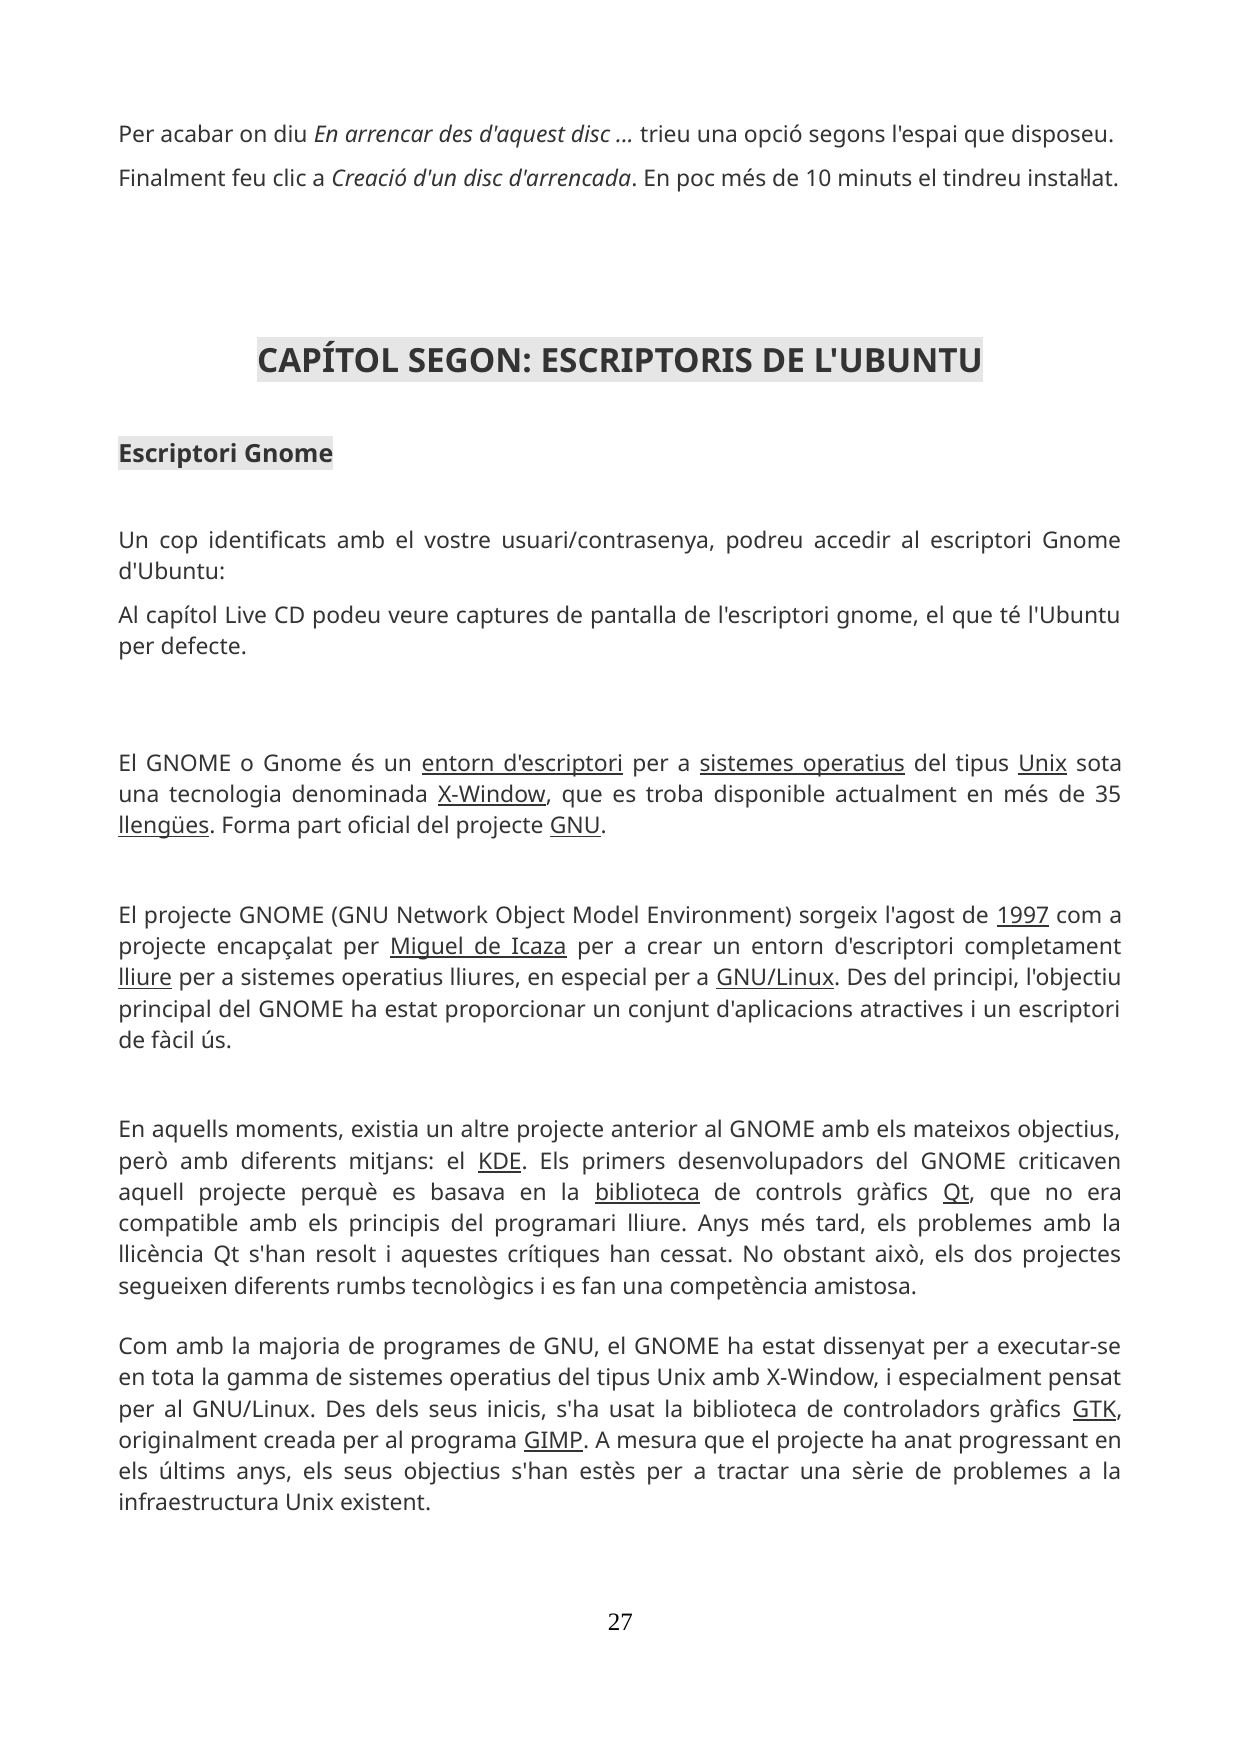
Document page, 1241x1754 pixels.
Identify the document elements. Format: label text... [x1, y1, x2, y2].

text Finalment feu clic a Creació d'un disc d'arrencada. En poc més de 10 minuts el tindreu instal·lat. [118, 162, 1122, 193]
text Com amb la majoria de programes de GNU, el GNOME ha estat dissenyat per a executar-se en tota la gamma de sistemes operatius del tipus Unix amb X-Window, i especialment pensat per al GNU/Linux. Des dels seus inicis, s'ha usat la biblioteca de controladors gràfics GTK, originalment creada per al programa GIMP. A mesura que el projecte ha anat progressant en els últims anys, els seus objectius s'han estès per a tractar una sèrie de problemes a la infraestructura Unix existent. [118, 1330, 1122, 1518]
text En aquells moments, existia un altre projecte anterior al GNOME amb els mateixos objectius, però amb diferents mitjans: el KDE. Els primers desenvolupadors del GNOME criticaven aquell projecte perquè es basava en la biblioteca de controls gràfics Qt, que no era compatible amb els principis del programari lliure. Anys més tard, els problemes amb la llicència Qt s'han resolt i aquestes crítiques han cessat. No obstant això, els dos projectes segueixen diferents rumbs tecnològics i es fan una competència amistosa. [118, 1113, 1122, 1301]
text Un cop identificats amb el vostre usuari/contrasenya, podreu accedir al escriptori Gnome d'Ubuntu: [118, 524, 1122, 586]
text Escriptori Gnome [118, 436, 1122, 470]
text CAPÍTOL SEGON: ESCRIPTORIS DE L'UBUNTU [118, 337, 1122, 382]
text Per acabar on diu En arrencar des d'aquest disc ... trieu una opció segons l'espai que disposeu. [118, 118, 1122, 149]
text El GNOME o Gnome és un entorn d'escriptori per a sistemes operatius del tipus Unix sota una tecnologia denominada X-Window, que es troba disponible actualment en més de 35 llengües. Forma part oficial del projecte GNU. [118, 747, 1122, 841]
text El projecte GNOME (GNU Network Object Model Environment) sorgeix l'agost de 1997 com a projecte encapçalat per Miguel de Icaza per a crear un entorn d'escriptori completament lliure per a sistemes operatius lliures, en especial per a GNU/Linux. Des del principi, l'objectiu principal del GNOME ha estat proporcionar un conjunt d'aplicacions atractives i un escriptori de fàcil ús. [118, 899, 1122, 1055]
text Al capítol Live CD podeu veure captures de pantalla de l'escriptori gnome, el que té l'Ubuntu per defecte. [118, 599, 1122, 661]
